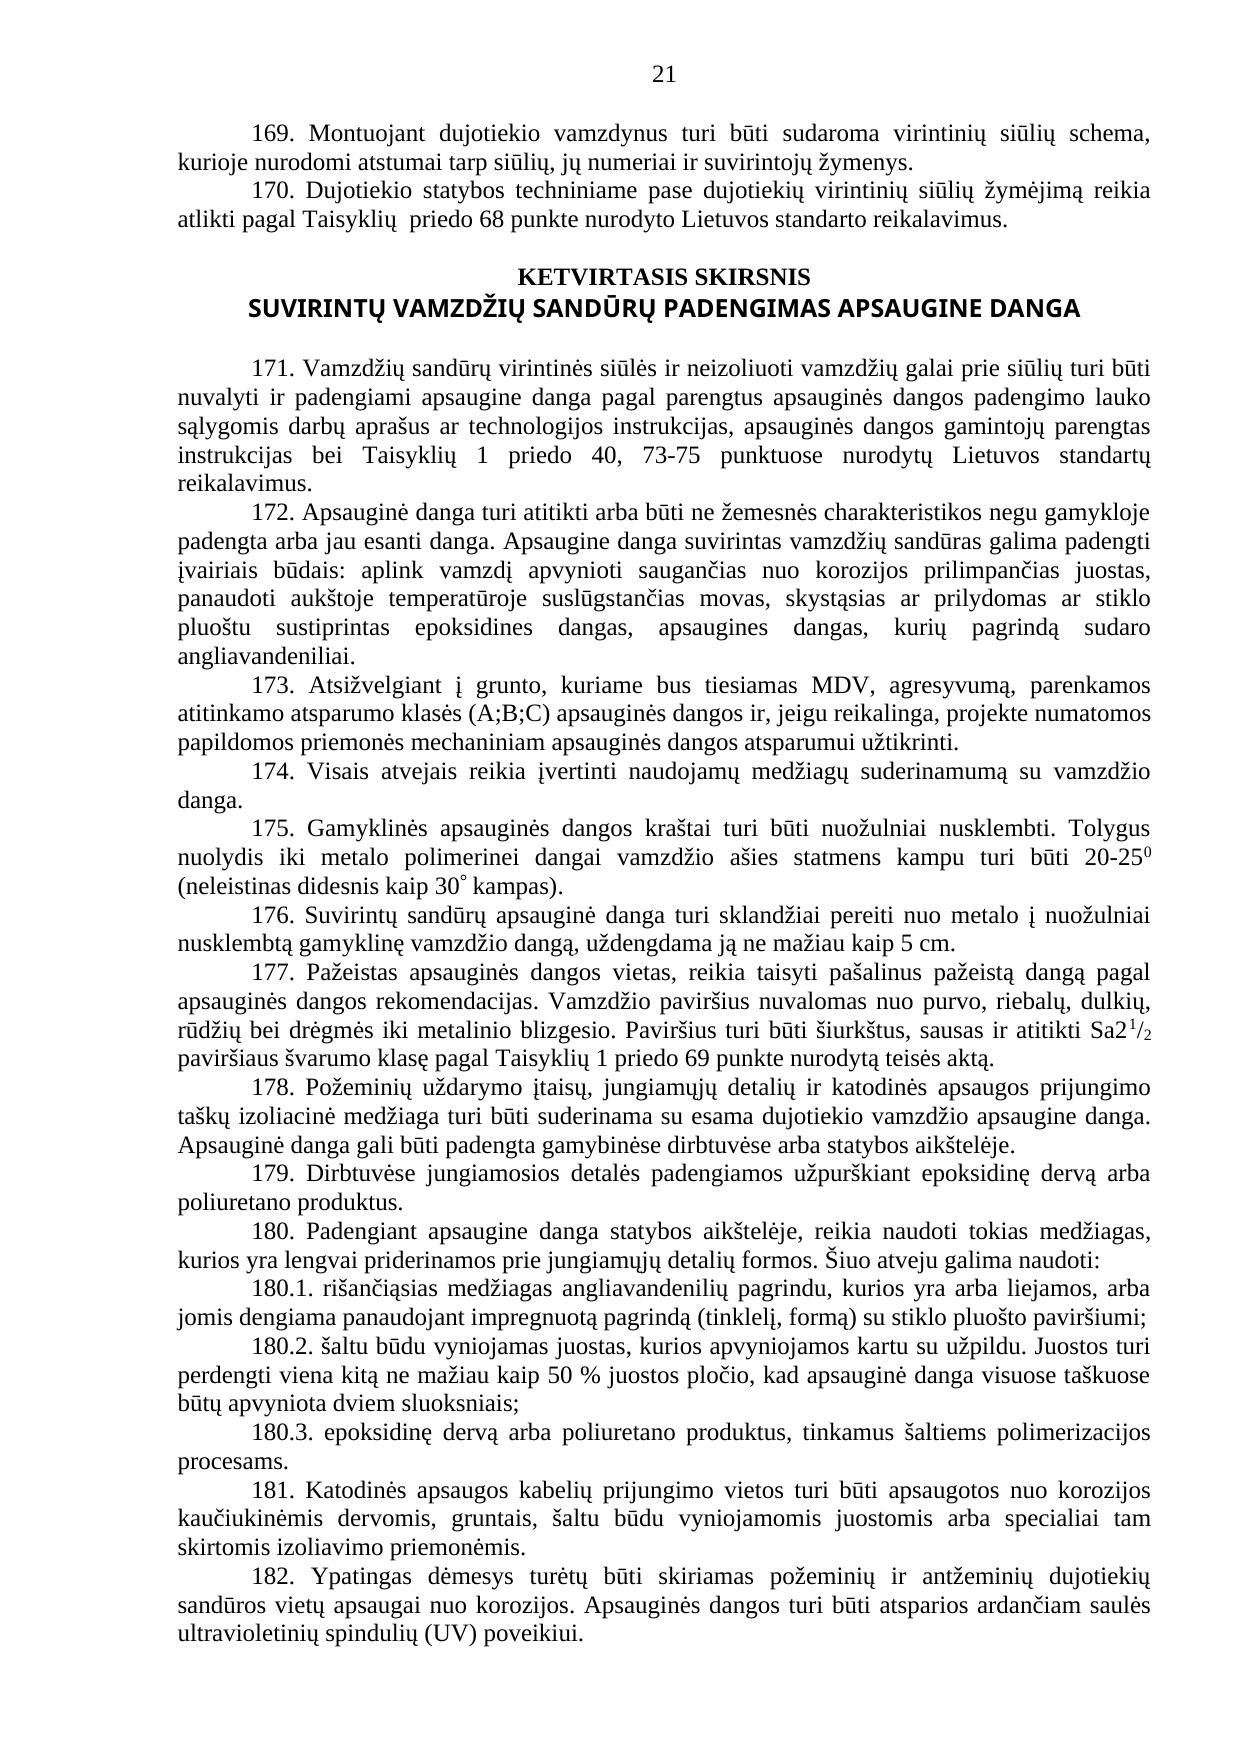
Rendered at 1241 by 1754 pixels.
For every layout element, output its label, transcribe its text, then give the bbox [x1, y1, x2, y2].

text 172. Apsauginė danga turi atitikti arba būti ne žemesnės charakteristikos negu gamykloje padengta arba jau esanti danga. Apsaugine danga suvirintas vamzdžių sandūras galima padengti įvairiais būdais: aplink vamzdį apvynioti saugančias nuo korozijos prilimpančias juostas, panaudoti aukštoje temperatūroje suslūgstančias movas, skystąsias ar prilydomas ar stiklo pluoštu sustiprintas epoksidines dangas, apsaugines dangas, kurių pagrindą sudaro angliavandeniliai. [177, 497, 1152, 670]
text 176. Suvirintų sandūrų apsauginė danga turi sklandžiai pereiti nuo metalo į nuožulniai nusklembtą gamyklinę vamzdžio dangą, uždengdama ją ne mažiau kaip 5 cm. [177, 900, 1152, 957]
text KETVIRTASIS SKIRSNIS [177, 262, 1152, 291]
text 181. Katodinės apsaugos kabelių prijungimo vietos turi būti apsaugotos nuo korozijos kaučiukinėmis dervomis, gruntais, šaltu būdu vyniojamomis juostomis arba specialiai tam skirtomis izoliavimo priemonėmis. [177, 1475, 1152, 1561]
text 175. Gamyklinės apsauginės dangos kraštai turi būti nuožulniai nusklembti. Tolygus nuolydis iki metalo polimerinei dangai vamzdžio ašies statmens kampu turi būti 20-250 (neleistinas didesnis kaip 30 kampas). [177, 813, 1152, 900]
text SUVIRINTŲ VAMZDŽIŲ SANDŪRŲ PADENGIMAS APSAUGINE DANGA [177, 291, 1152, 325]
text 171. Vamzdžių sandūrų virintinės siūlės ir neizoliuoti vamzdžių galai prie siūlių turi būti nuvalyti ir padengiami apsaugine danga pagal parengtus apsauginės dangos padengimo lauko sąlygomis darbų aprašus ar technologijos instrukcijas, apsauginės dangos gamintojų parengtas instrukcijas bei Taisyklių 1 priedo 40, 73-75 punktuose nurodytų Lietuvos standartų reikalavimus. [177, 353, 1152, 497]
text 180.3. epoksidinę dervą arba poliuretano produktus, tinkamus šaltiems polimerizacijos procesams. [177, 1417, 1152, 1475]
text 180.2. šaltu būdu vyniojamas juostas, kurios apvyniojamos kartu su užpildu. Juostos turi perdengti viena kitą ne mažiau kaip 50 % juostos pločio, kad apsauginė danga visuose taškuose būtų apvyniota dviem sluoksniais; [177, 1331, 1152, 1417]
text 180.1. rišančiąsias medžiagas angliavandenilių pagrindu, kurios yra arba liejamos, arba jomis dengiama panaudojant impregnuotą pagrindą (tinklelį, formą) su stiklo pluošto paviršiumi; [177, 1273, 1152, 1331]
text 177. Pažeistas apsauginės dangos vietas, reikia taisyti pašalinus pažeistą dangą pagal apsauginės dangos rekomendacijas. Vamzdžio paviršius nuvalomas nuo purvo, riebalų, dulkių, rūdžių bei drėgmės iki metalinio blizgesio. Paviršius turi būti šiurkštus, sausas ir atitikti Sa21/2 paviršiaus švarumo klasę pagal Taisyklių 1 priedo 69 punkte nurodytą teisės aktą. [177, 957, 1152, 1072]
text 179. Dirbtuvėse jungiamosios detalės padengiamos užpurškiant epoksidinę dervą arba poliuretano produktus. [177, 1158, 1152, 1216]
text 173. Atsižvelgiant į grunto, kuriame bus tiesiamas MDV, agresyvumą, parenkamos atitinkamo atsparumo klasės (A;B;C) apsauginės dangos ir, jeigu reikalinga, projekte numatomos papildomos priemonės mechaniniam apsauginės dangos atsparumui užtikrinti. [177, 670, 1152, 756]
text 170. Dujotiekio statybos techniniame pase dujotiekių virintinių siūlių žymėjimą reikia atlikti pagal Taisyklių priedo 68 punkte nurodyto Lietuvos standarto reikalavimus. [177, 176, 1152, 233]
text 169. Montuojant dujotiekio vamzdynus turi būti sudaroma virintinių siūlių schema, kurioje nurodomi atstumai tarp siūlių, jų numeriai ir suvirintojų žymenys. [177, 118, 1152, 176]
text 178. Požeminių uždarymo įtaisų, jungiamųjų detalių ir katodinės apsaugos prijungimo taškų izoliacinė medžiaga turi būti suderinama su esama dujotiekio vamzdžio apsaugine danga. Apsauginė danga gali būti padengta gamybinėse dirbtuvėse arba statybos aikštelėje. [177, 1072, 1152, 1158]
text 180. Padengiant apsaugine danga statybos aikštelėje, reikia naudoti tokias medžiagas, kurios yra lengvai priderinamos prie jungiamųjų detalių formos. Šiuo atveju galima naudoti: [177, 1216, 1152, 1273]
text 182. Ypatingas dėmesys turėtų būti skiriamas požeminių ir antžeminių dujotiekių sandūros vietų apsaugai nuo korozijos. Apsauginės dangos turi būti atsparios ardančiam saulės ultravioletinių spindulių (UV) poveikiui. [177, 1561, 1152, 1647]
text 174. Visais atvejais reikia įvertinti naudojamų medžiagų suderinamumą su vamzdžio danga. [177, 756, 1152, 813]
